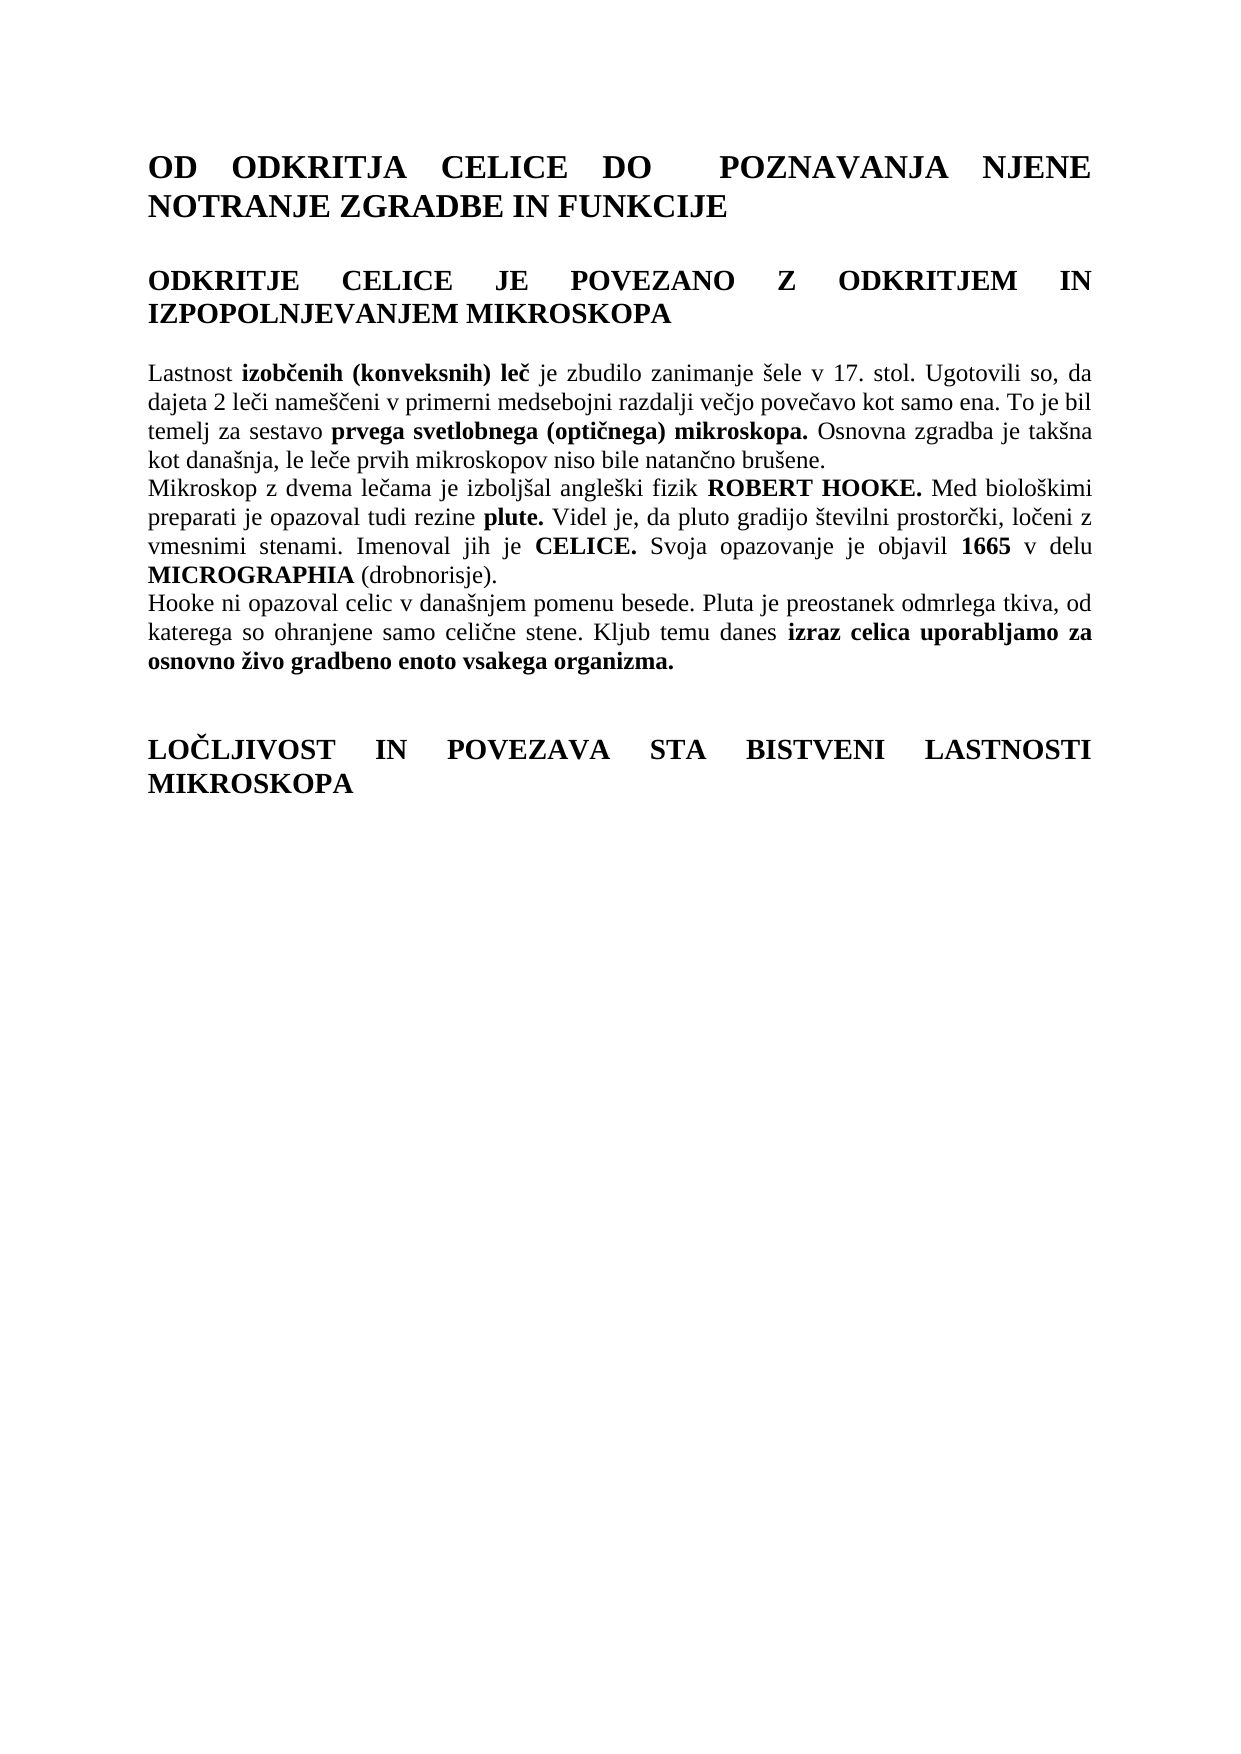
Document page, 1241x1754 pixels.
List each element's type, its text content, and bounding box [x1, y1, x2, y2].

subtitle ODKRITJE CELICE JE POVEZANO Z ODKRITJEM IN IZPOPOLNJEVANJEM MIKROSKOPA [148, 263, 1093, 330]
subtitle OD ODKRITJA CELICE DO POZNAVANJA NJENE NOTRANJE ZGRADBE IN FUNKCIJE [148, 148, 1093, 224]
subtitle Mikroskop z dvema lečama je izboljšal angleški fizik ROBERT HOOKE. Med biološkimi preparati je opazoval tudi rezine plute. Videl je, da pluto gradijo številni prostorčki, ločeni z vmesnimi stenami. Imenoval jih je CELICE. Svoja opazovanje je objavil 1665 v delu MICROGRAPHIA (drobnorisje). [148, 473, 1093, 588]
subtitle LOČLJIVOST IN POVEZAVA STA BISTVENI LASTNOSTI MIKROSKOPA [148, 732, 1093, 799]
subtitle Lastnost izobčenih (konveksnih) leč je zbudilo zanimanje šele v 17. stol. Ugotovili so, da dajeta 2 leči nameščeni v primerni medsebojni razdalji večjo povečavo kot samo ena. To je bil temelj za sestavo prvega svetlobnega (optičnega) mikroskopa. Osnovna zgradba je takšna kot današnja, le leče prvih mikroskopov niso bile natančno brušene. [148, 358, 1093, 473]
subtitle Hooke ni opazoval celic v današnjem pomenu besede. Pluta je preostanek odmrlega tkiva, od katerega so ohranjene samo celične stene. Kljub temu danes izraz celica uporabljamo za osnovno živo gradbeno enoto vsakega organizma. [148, 588, 1093, 675]
